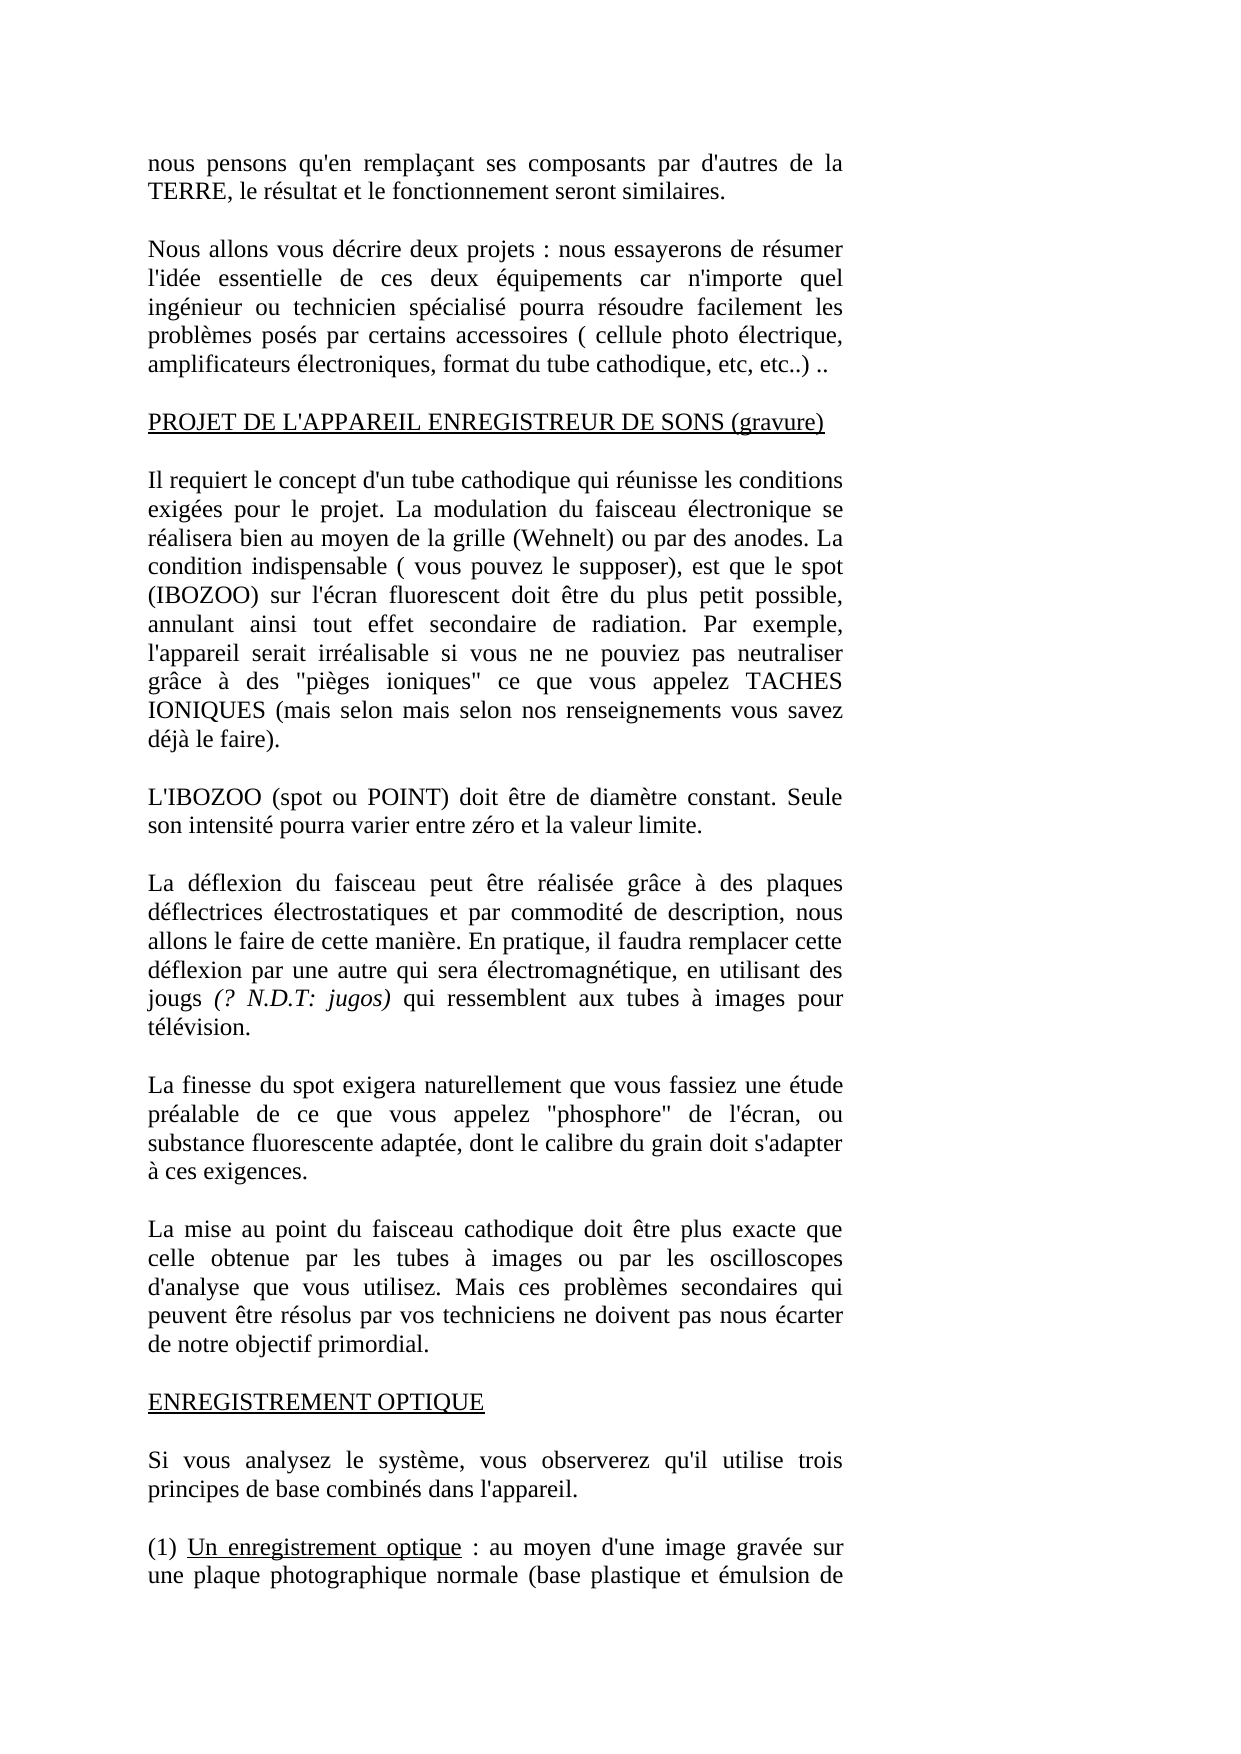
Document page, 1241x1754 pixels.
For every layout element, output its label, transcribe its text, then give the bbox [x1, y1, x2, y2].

text Si vous analysez le système, vous observerez qu'il utilise trois principes de base combinés dans l'appareil. [148, 1445, 844, 1503]
text PROJET DE L'APPAREIL ENREGISTREUR DE SONS (gravure) [148, 407, 844, 436]
text nous pensons qu'en remplaçant ses composants par d'autres de la TERRE, le résultat et le fonctionnement seront similaires. [148, 148, 844, 205]
text La mise au point du faisceau cathodique doit être plus exacte que celle obtenue par les tubes à images ou par les oscilloscopes d'analyse que vous utilisez. Mais ces problèmes secondaires qui peuvent être résolus par vos techniciens ne doivent pas nous écarter de notre objectif primordial. [148, 1214, 844, 1358]
text ENREGISTREMENT OPTIQUE [148, 1387, 844, 1416]
text (1) Un enregistrement optique : au moyen d'une image gravée sur une plaque photographique normale (base plastique et émulsion de [148, 1532, 844, 1589]
text La finesse du spot exigera naturellement que vous fassiez une étude préalable de ce que vous appelez "phosphore" de l'écran, ou substance fluorescente adaptée, dont le calibre du grain doit s'adapter à ces exigences. [148, 1070, 844, 1185]
text L'IBOZOO (spot ou POINT) doit être de diamètre constant. Seule son intensité pourra varier entre zéro et la valeur limite. [148, 782, 844, 839]
text Nous allons vous décrire deux projets : nous essayerons de résumer l'idée essentielle de ces deux équipements car n'importe quel ingénieur ou technicien spécialisé pourra résoudre facilement les problèmes posés par certains accessoires ( cellule photo électrique, amplificateurs électroniques, format du tube cathodique, etc, etc..) .. [148, 234, 844, 378]
text Il requiert le concept d'un tube cathodique qui réunisse les conditions exigées pour le projet. La modulation du faisceau électronique se réalisera bien au moyen de la grille (Wehnelt) ou par des anodes. La condition indispensable ( vous pouvez le supposer), est que le spot (IBOZOO) sur l'écran fluorescent doit être du plus petit possible, annulant ainsi tout effet secondaire de radiation. Par exemple, l'appareil serait irréalisable si vous ne ne pouviez pas neutraliser grâce à des "pièges ioniques" ce que vous appelez TACHES IONIQUES (mais selon mais selon nos renseignements vous savez déjà le faire). [148, 465, 844, 753]
text La déflexion du faisceau peut être réalisée grâce à des plaques déflectrices électrostatiques et par commodité de description, nous allons le faire de cette manière. En pratique, il faudra remplacer cette déflexion par une autre qui sera électromagnétique, en utilisant des jougs (? N.D.T: jugos) qui ressemblent aux tubes à images pour télévision. [148, 868, 844, 1041]
